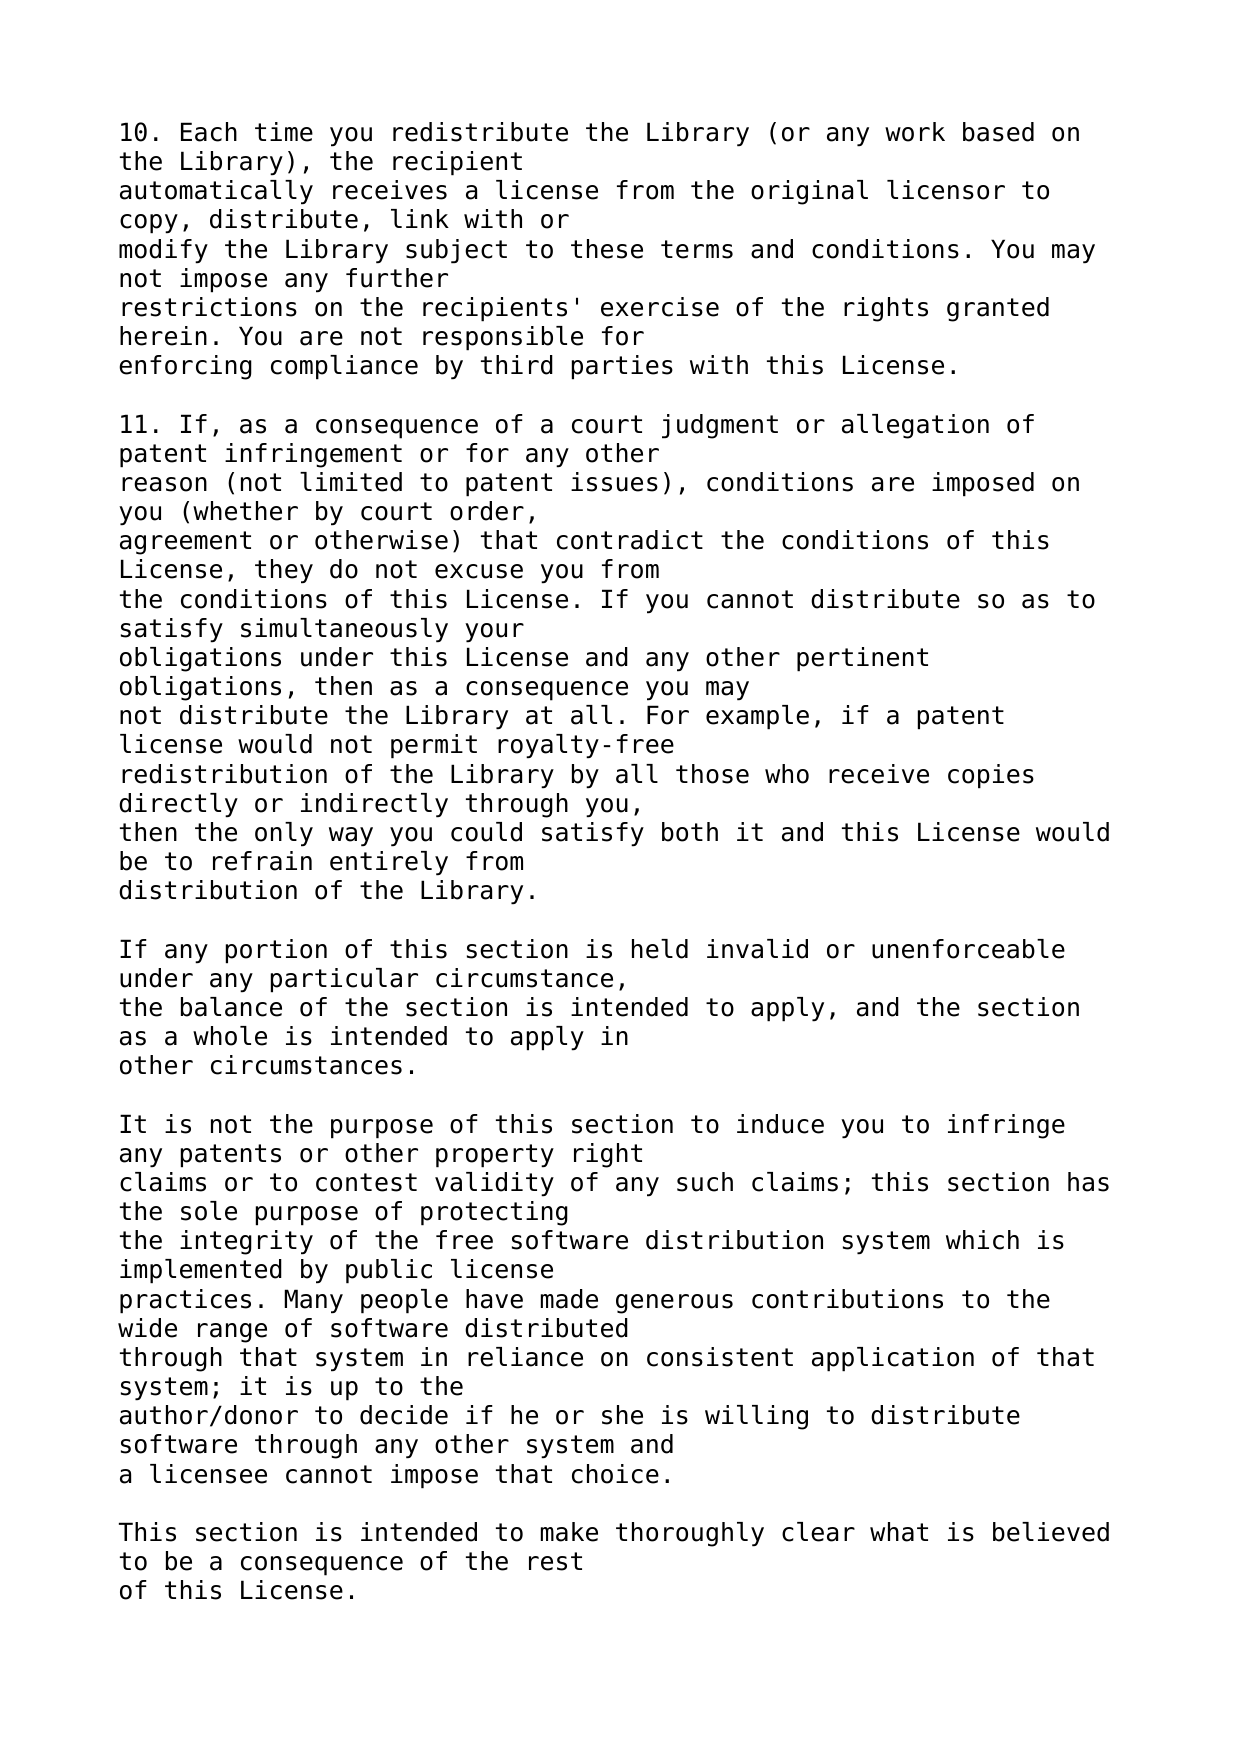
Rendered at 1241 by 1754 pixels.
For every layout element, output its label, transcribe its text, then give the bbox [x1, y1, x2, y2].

text 10. Each time you redistribute the Library (or any work based on the Library), the recipient automatically receives a license from the original licensor to copy, distribute, link with or modify the Library subject to these terms and conditions. You may not impose any further restrictions on the recipients' exercise of the rights granted herein. You are not responsible for enforcing compliance by third parties with this License. 11. If, as a consequence of a court judgment or allegation of patent infringement or for any other reason (not limited to patent issues), conditions are imposed on you (whether by court order, agreement or otherwise) that contradict the conditions of this License, they do not excuse you from the conditions of this License. If you cannot distribute so as to satisfy simultaneously your obligations under this License and any other pertinent obligations, then as a consequence you may not distribute the Library at all. For example, if a patent license would not permit royalty-free redistribution of the Library by all those who receive copies directly or indirectly through you, then the only way you could satisfy both it and this License would be to refrain entirely from distribution of the Library. If any portion of this section is held invalid or unenforceable under any particular circumstance, the balance of the section is intended to apply, and the section as a whole is intended to apply in other circumstances. It is not the purpose of this section to induce you to infringe any patents or other property right claims or to contest validity of any such claims; this section has the sole purpose of protecting the integrity of the free software distribution system which is implemented by public license practices. Many people have made generous contributions to the wide range of software distributed through that system in reliance on consistent application of that system; it is up to the author/donor to decide if he or she is willing to distribute software through any other system and a licensee cannot impose that choice. This section is intended to make thoroughly clear what is believed to be a consequence of the rest of this License. [118, 118, 1122, 1635]
